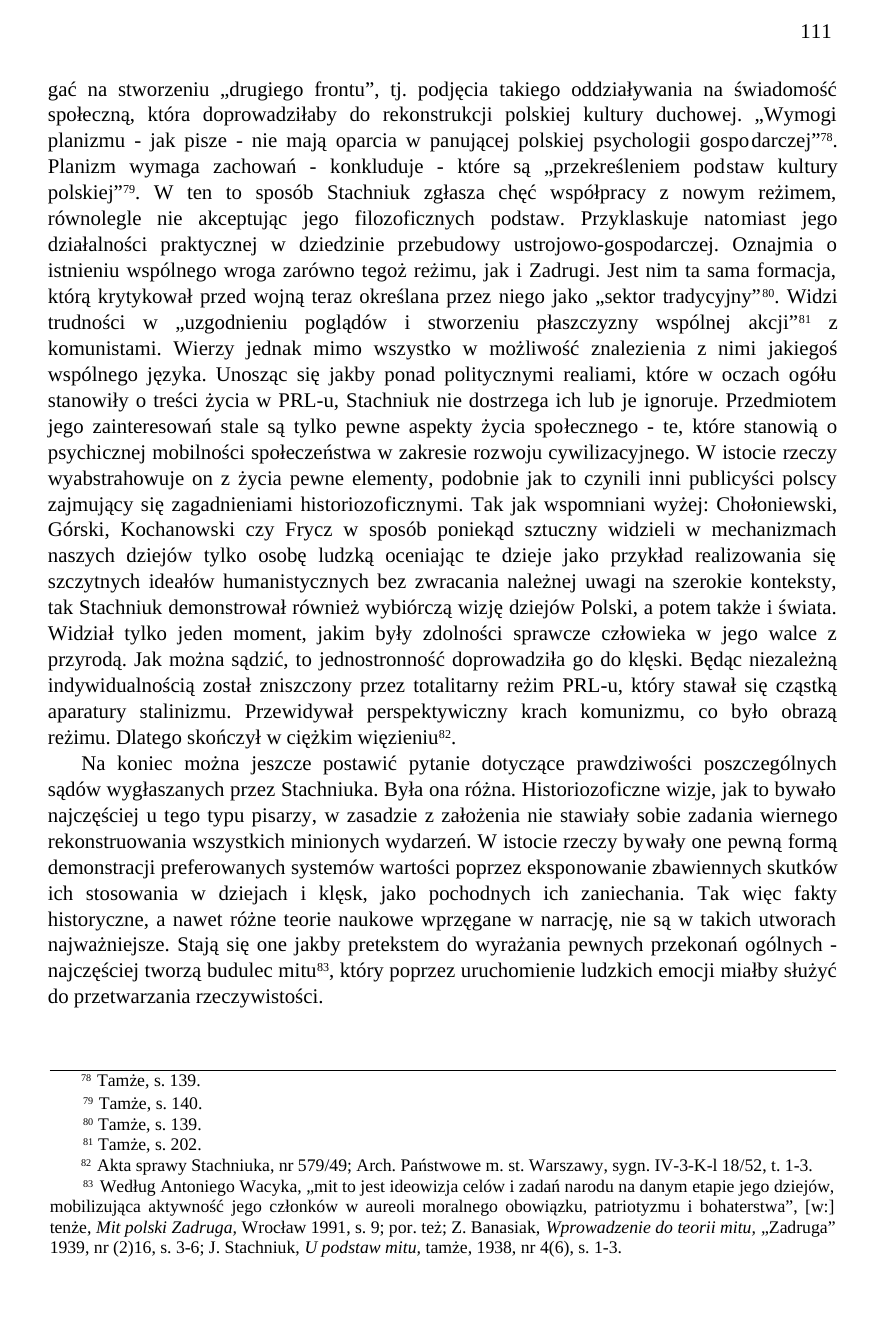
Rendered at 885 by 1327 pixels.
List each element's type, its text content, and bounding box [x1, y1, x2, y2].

text 111 [800, 19, 832, 43]
text 82 Akta sprawy Stachniuka, nr 579/49; Arch. Państwowe m. st. Warszawy, sygn. IV-3-K-l 18/52, t. 1-3. [49, 1155, 836, 1175]
text 79 Tamże, s. 140. [49, 1093, 836, 1112]
text gać na stworzeniu „drugiego frontu”, tj. podjęcia takiego oddziaływania na świadomość społeczną, która doprowadziłaby do rekonstrukcji polskiej kultury duchowej. „Wymogi planizmu - jak pisze - nie mają oparcia w panującej polskiej psychologii gospo­darczej”78. Planizm wymaga zachowań - konkluduje - które są „przekreśleniem pod­staw kultury polskiej”79. W ten to sposób Stachniuk zgłasza chęć współpracy z nowym reżimem, równolegle nie akceptując jego filozoficznych podstaw. Przyklaskuje nato­miast jego działalności praktycznej w dziedzinie przebudowy ustrojowo-gospodarczej. Oznajmia o istnieniu wspólnego wroga zarówno tegoż reżimu, jak i Zadrugi. Jest nim ta sama formacja, którą krytykował przed wojną teraz określana przez niego jako „sektor tradycyjny”80. Widzi trudności w „uzgodnieniu poglądów i stworzeniu płaszczyzny wspólnej akcji”81 z komunistami. Wierzy jednak mimo wszystko w możliwość znalezie­nia z nimi jakiegoś wspólnego języka. Unosząc się jakby ponad politycznymi realiami, które w oczach ogółu stanowiły o treści życia w PRL-u, Stachniuk nie dostrzega ich lub je ignoruje. Przedmiotem jego zainteresowań stale są tylko pewne aspekty życia spo­łecznego - te, które stanowią o psychicznej mobilności społeczeństwa w zakresie roz­woju cywilizacyjnego. W istocie rzeczy wyabstrahowuje on z życia pewne elementy, podobnie jak to czynili inni publicyści polscy zajmujący się zagadnieniami historiozo­ficznymi. Tak jak wspomniani wyżej: Chołoniewski, Górski, Kochanowski czy Frycz w sposób poniekąd sztuczny widzieli w mechanizmach naszych dziejów tylko osobę ludzką oceniając te dzieje jako przykład realizowania się szczytnych ideałów humani­stycznych bez zwracania należnej uwagi na szerokie konteksty, tak Stachniuk demon­strował również wybiórczą wizję dziejów Polski, a potem także i świata. Widział tylko jeden moment, jakim były zdolności sprawcze człowieka w jego walce z przyrodą. Jak można sądzić, to jednostronność doprowadziła go do klęski. Będąc niezależną indywi­dualnością został zniszczony przez totalitarny reżim PRL-u, który stawał się cząstką aparatury stalinizmu. Przewidywał perspektywiczny krach komunizmu, co było obrazą reżimu. Dlatego skończył w ciężkim więzieniu82. [48, 76, 838, 749]
text 78 Tamże, s. 139. [49, 1071, 836, 1090]
text 80 Tamże, s. 139. [49, 1113, 836, 1132]
text 81 Tamże, s. 202. [49, 1134, 836, 1153]
text Na koniec można jeszcze postawić pytanie dotyczące prawdziwości poszczególnych sądów wygłaszanych przez Stachniuka. Była ona różna. Historiozoficzne wizje, jak to bywało najczęściej u tego typu pisarzy, w zasadzie z założenia nie stawiały sobie zada­nia wiernego rekonstruowania wszystkich minionych wydarzeń. W istocie rzeczy by­wały one pewną formą demonstracji preferowanych systemów wartości poprzez ekspo­nowanie zbawiennych skutków ich stosowania w dziejach i klęsk, jako pochodnych ich zaniechania. Tak więc fakty historyczne, a nawet różne teorie naukowe wprzęgane w narrację, nie są w takich utworach najważniejsze. Stają się one jakby pretekstem do wyrażania pewnych przekonań ogólnych - najczęściej tworzą budulec mitu83, który poprzez uruchomienie ludzkich emocji miałby służyć do przetwarzania rzeczywistości. [48, 751, 838, 1008]
text 83 Według Antoniego Wacyka, „mit to jest ideowizja celów i zadań narodu na danym etapie jego dziejów, mobilizująca aktywność jego członków w aureoli moralnego obowiązku, patriotyzmu i bohaterstwa”, [w:] tenże, Mit polski Zadruga, Wrocław 1991, s. 9; por. też; Z. Banasiak, Wprowadzenie do teorii mitu, „Zadruga” 1939, nr (2)16, s. 3-6; J. Stachniuk, U podstaw mitu, tamże, 1938, nr 4(6), s. 1-3. [49, 1176, 836, 1257]
